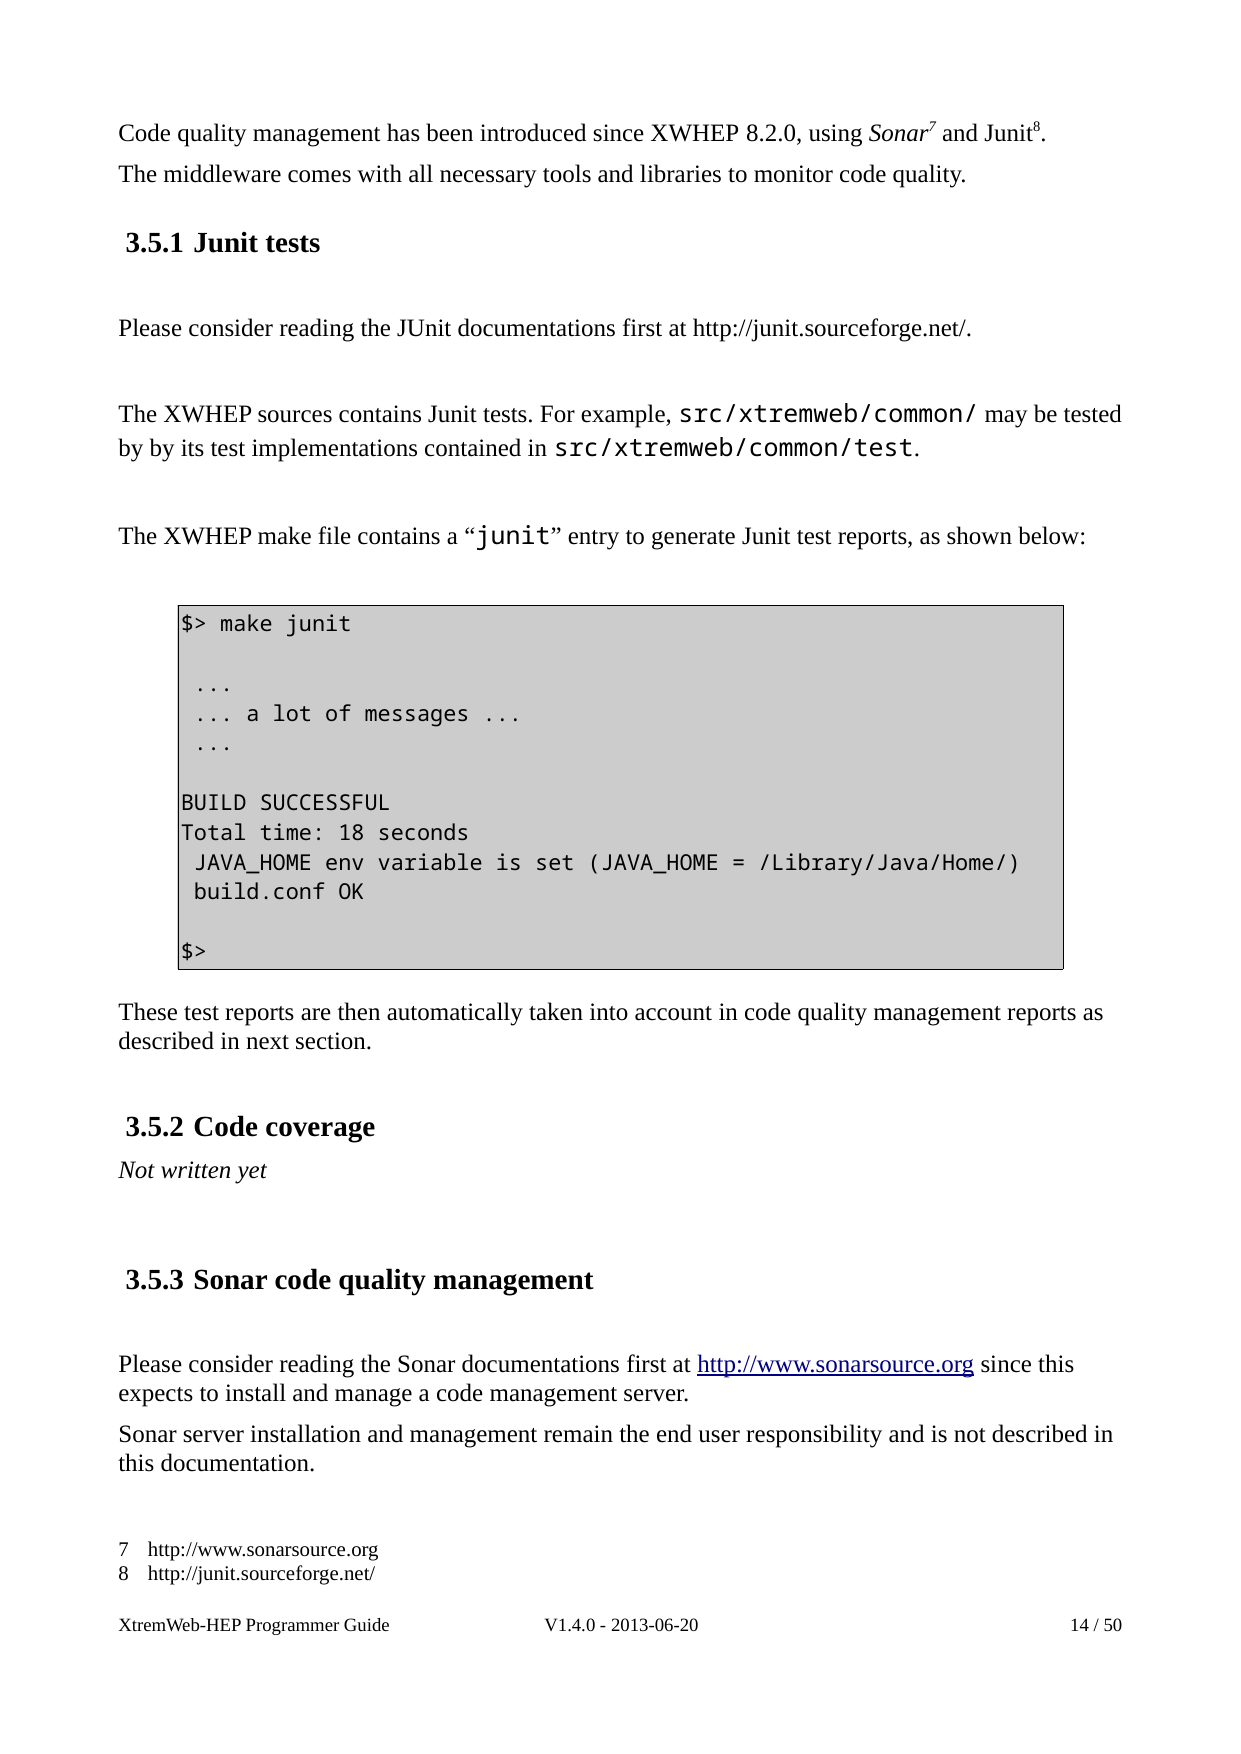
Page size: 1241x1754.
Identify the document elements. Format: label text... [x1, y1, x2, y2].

text These test reports are then automatically taken into account in code quality management reports as described in next section. [118, 997, 1122, 1055]
text The middleware comes with all necessary tools and libraries to monitor code quality. [118, 159, 1122, 188]
text $> [179, 933, 1063, 969]
subtitle Junit tests [118, 226, 1122, 259]
text build.conf OK [179, 873, 1063, 903]
text http://junit.sourceforge.net/ [118, 1561, 1122, 1585]
text $> make junit [179, 606, 1063, 635]
text ... a lot of messages ... [179, 694, 1063, 724]
text Please consider reading the Sonar documentations first at http://www.sonarsource.org since this expects to install and manage a code management server. [118, 1349, 1122, 1407]
text http://www.sonarsource.org [118, 1537, 1122, 1561]
subtitle Code coverage [118, 1109, 1122, 1142]
text Please consider reading the JUnit documentations first at http://junit.sourceforge.net/. [118, 313, 1122, 342]
text Sonar server installation and management remain the end user responsibility and is not described in this documentation. [118, 1419, 1122, 1477]
text BUILD SUCCESSFUL [179, 784, 1063, 814]
text Code quality management has been introduced since XWHEP 8.2.0, using Sonar and Junit. [118, 118, 1122, 147]
text The XWHEP sources contains Junit tests. For example, src/xtremweb/common/ may be tested by by its test implementations contained in src/xtremweb/common/test. [118, 395, 1122, 463]
text JAVA_HOME env variable is set (JAVA_HOME = /Library/Java/Home/) [179, 843, 1063, 873]
subtitle Sonar code quality management [118, 1262, 1122, 1296]
text Not written yet [118, 1155, 1122, 1183]
text ... [179, 724, 1063, 754]
text The XWHEP make file contains a “junit” entry to generate Junit test reports, as shown below: [118, 517, 1122, 551]
text Total time: 18 seconds [179, 814, 1063, 843]
text ... [179, 665, 1063, 694]
